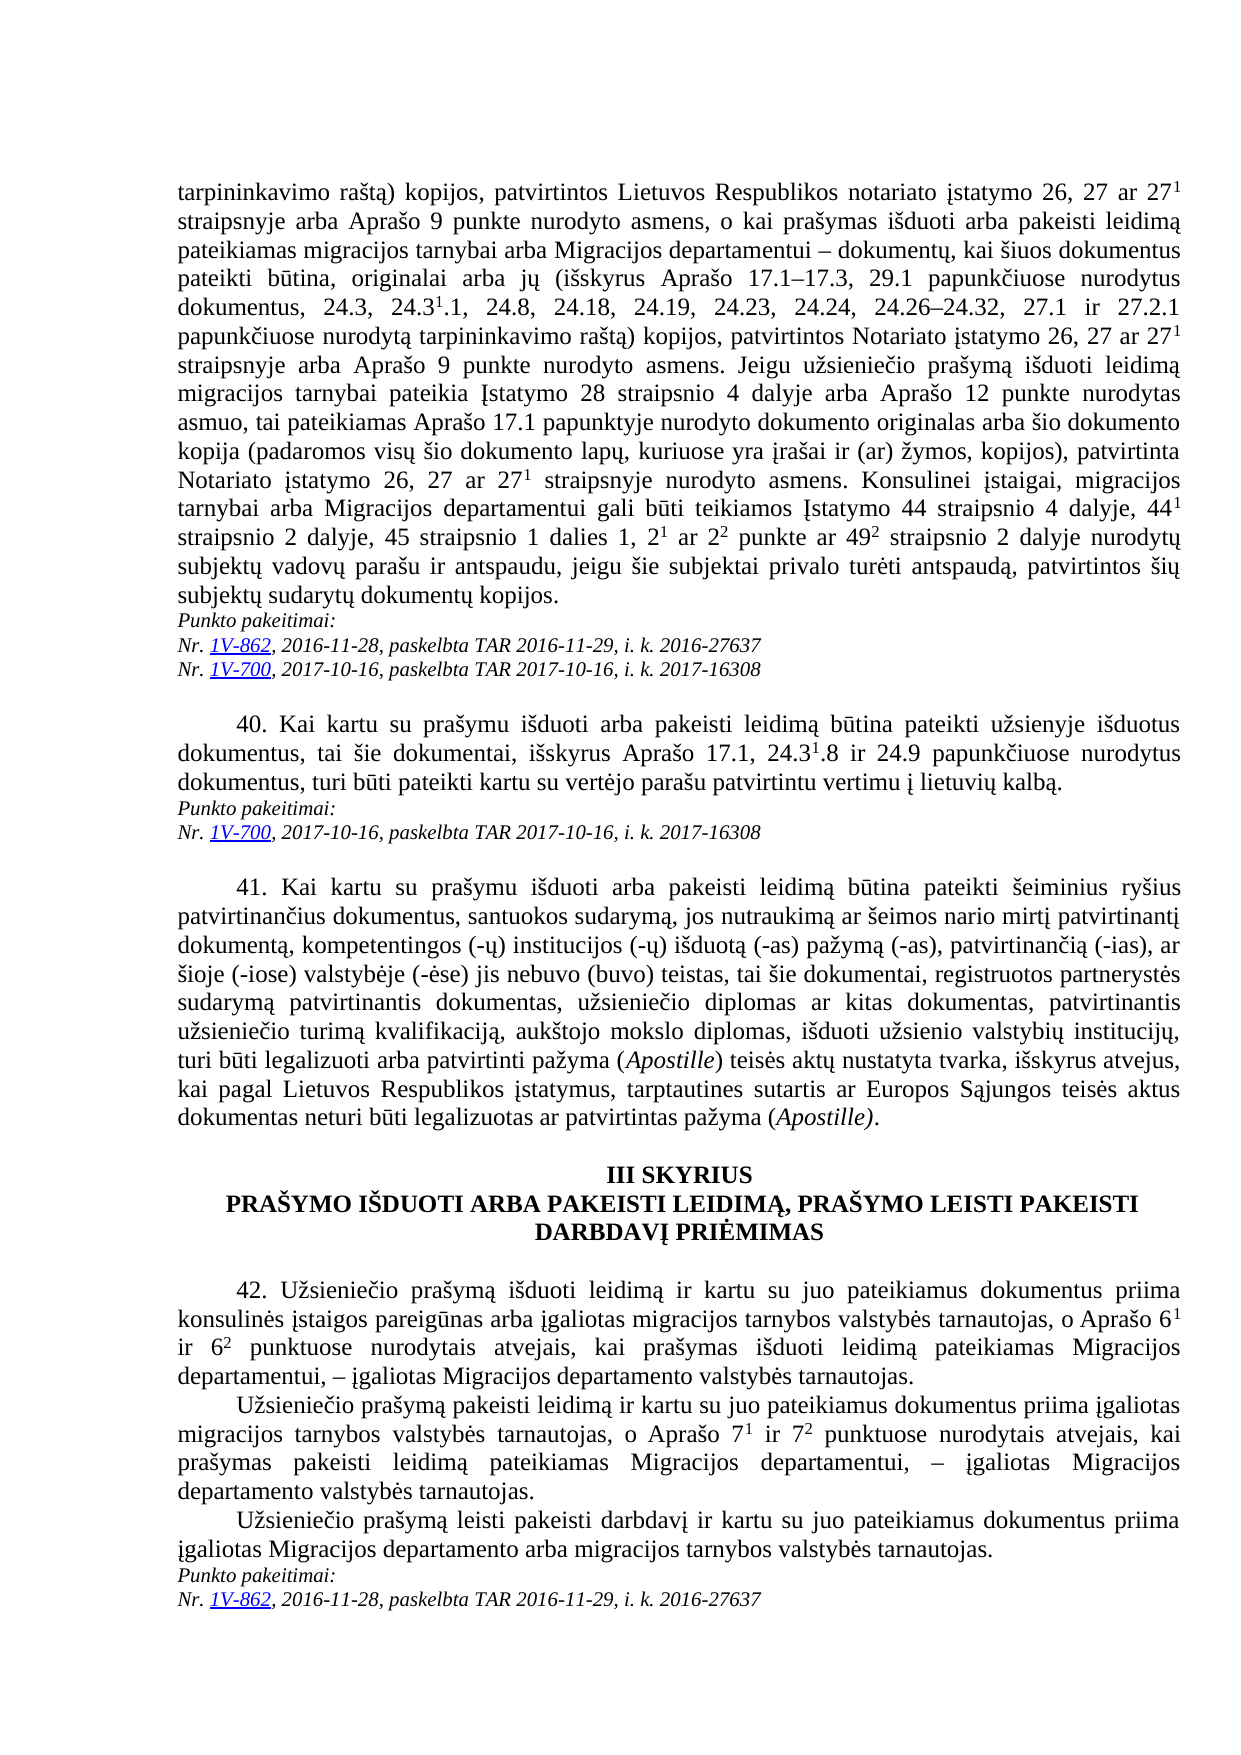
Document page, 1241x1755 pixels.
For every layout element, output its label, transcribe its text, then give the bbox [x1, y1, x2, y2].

text Užsieniečio prašymą pakeisti leidimą ir kartu su juo pateikiamus dokumentus priima įgaliotas migracijos tarnybos valstybės tarnautojas, o Aprašo 71 ir 72 punktuose nurodytais atvejais, kai prašymas pakeisti leidimą pateikiamas Migracijos departamentui, – įgaliotas Migracijos departamento valstybės tarnautojas. [177, 1390, 1181, 1505]
text 42. Užsieniečio prašymą išduoti leidimą ir kartu su juo pateikiamus dokumentus priima konsulinės įstaigos pareigūnas arba įgaliotas migracijos tarnybos valstybės tarnautojas, o Aprašo 61 ir 62 punktuose nurodytais atvejais, kai prašymas išduoti leidimą pateikiamas Migracijos departamentui, – įgaliotas Migracijos departamento valstybės tarnautojas. [177, 1275, 1181, 1390]
text III SKYRIUS [177, 1160, 1181, 1189]
text Punkto pakeitimai: [177, 608, 1181, 632]
text Nr. 1V-700, 2017-10-16, paskelbta TAR 2017-10-16, i. k. 2017-16308 [177, 820, 1181, 844]
text Punkto pakeitimai: [177, 1562, 1181, 1587]
text tarpininkavimo raštą) kopijos, patvirtintos Lietuvos Respublikos notariato įstatymo 26, 27 ar 271 straipsnyje arba Aprašo 9 punkte nurodyto asmens, o kai prašymas išduoti arba pakeisti leidimą pateikiamas migracijos tarnybai arba Migracijos departamentui – dokumentų, kai šiuos dokumentus pateikti būtina, originalai arba jų (išskyrus Aprašo 17.1–17.3, 29.1 papunkčiuose nurodytus dokumentus, 24.3, 24.31.1, 24.8, 24.18, 24.19, 24.23, 24.24, 24.26–24.32, 27.1 ir 27.2.1 papunkčiuose nurodytą tarpininkavimo raštą) kopijos, patvirtintos Notariato įstatymo 26, 27 ar 271 straipsnyje arba Aprašo 9 punkte nurodyto asmens. Jeigu užsieniečio prašymą išduoti leidimą migracijos tarnybai pateikia Įstatymo 28 straipsnio 4 dalyje arba Aprašo 12 punkte nurodytas asmuo, tai pateikiamas Aprašo 17.1 papunktyje nurodyto dokumento originalas arba šio dokumento kopija (padaromos visų šio dokumento lapų, kuriuose yra įrašai ir (ar) žymos, kopijos), patvirtinta Notariato įstatymo 26, 27 ar 271 straipsnyje nurodyto asmens. Konsulinei įstaigai, migracijos tarnybai arba Migracijos departamentui gali būti teikiamos Įstatymo 44 straipsnio 4 dalyje, 441 straipsnio 2 dalyje, 45 straipsnio 1 dalies 1, 21 ar 22 punkte ar 492 straipsnio 2 dalyje nurodytų subjektų vadovų parašu ir antspaudu, jeigu šie subjektai privalo turėti antspaudą, patvirtintos šių subjektų sudarytų dokumentų kopijos. [177, 177, 1181, 608]
text Užsieniečio prašymą leisti pakeisti darbdavį ir kartu su juo pateikiamus dokumentus priima įgaliotas Migracijos departamento arba migracijos tarnybos valstybės tarnautojas. [177, 1505, 1181, 1562]
text Nr. 1V-862, 2016-11-28, paskelbta TAR 2016-11-29, i. k. 2016-27637 [177, 1587, 1181, 1611]
text 41. Kai kartu su prašymu išduoti arba pakeisti leidimą būtina pateikti šeiminius ryšius patvirtinančius dokumentus, santuokos sudarymą, jos nutraukimą ar šeimos nario mirtį patvirtinantį dokumentą, kompetentingos (-ų) institucijos (-ų) išduotą (-as) pažymą (-as), patvirtinančią (-ias), ar šioje (-iose) valstybėje (-ėse) jis nebuvo (buvo) teistas, tai šie dokumentai, registruotos partnerystės sudarymą patvirtinantis dokumentas, užsieniečio diplomas ar kitas dokumentas, patvirtinantis užsieniečio turimą kvalifikaciją, aukštojo mokslo diplomas, išduoti užsienio valstybių institucijų, turi būti legalizuoti arba patvirtinti pažyma (Apostille) teisės aktų nustatyta tvarka, išskyrus atvejus, kai pagal Lietuvos Respublikos įstatymus, tarptautines sutartis ar Europos Sąjungos teisės aktus dokumentas neturi būti legalizuotas ar patvirtintas pažyma (Apostille). [177, 872, 1181, 1131]
text Punkto pakeitimai: [177, 796, 1181, 820]
text PRAŠYMO IŠDUOTI ARBA PAKEISTI LEIDIMĄ, PRAŠYMO LEISTI PAKEISTI DARBDAVĮ PRIĖMIMAS [177, 1189, 1181, 1246]
text Nr. 1V-862, 2016-11-28, paskelbta TAR 2016-11-29, i. k. 2016-27637 [177, 632, 1181, 657]
text Nr. 1V-700, 2017-10-16, paskelbta TAR 2017-10-16, i. k. 2017-16308 [177, 657, 1181, 681]
text 40. Kai kartu su prašymu išduoti arba pakeisti leidimą būtina pateikti užsienyje išduotus dokumentus, tai šie dokumentai, išskyrus Aprašo 17.1, 24.31.8 ir 24.9 papunkčiuose nurodytus dokumentus, turi būti pateikti kartu su vertėjo parašu patvirtintu vertimu į lietuvių kalbą. [177, 709, 1181, 796]
